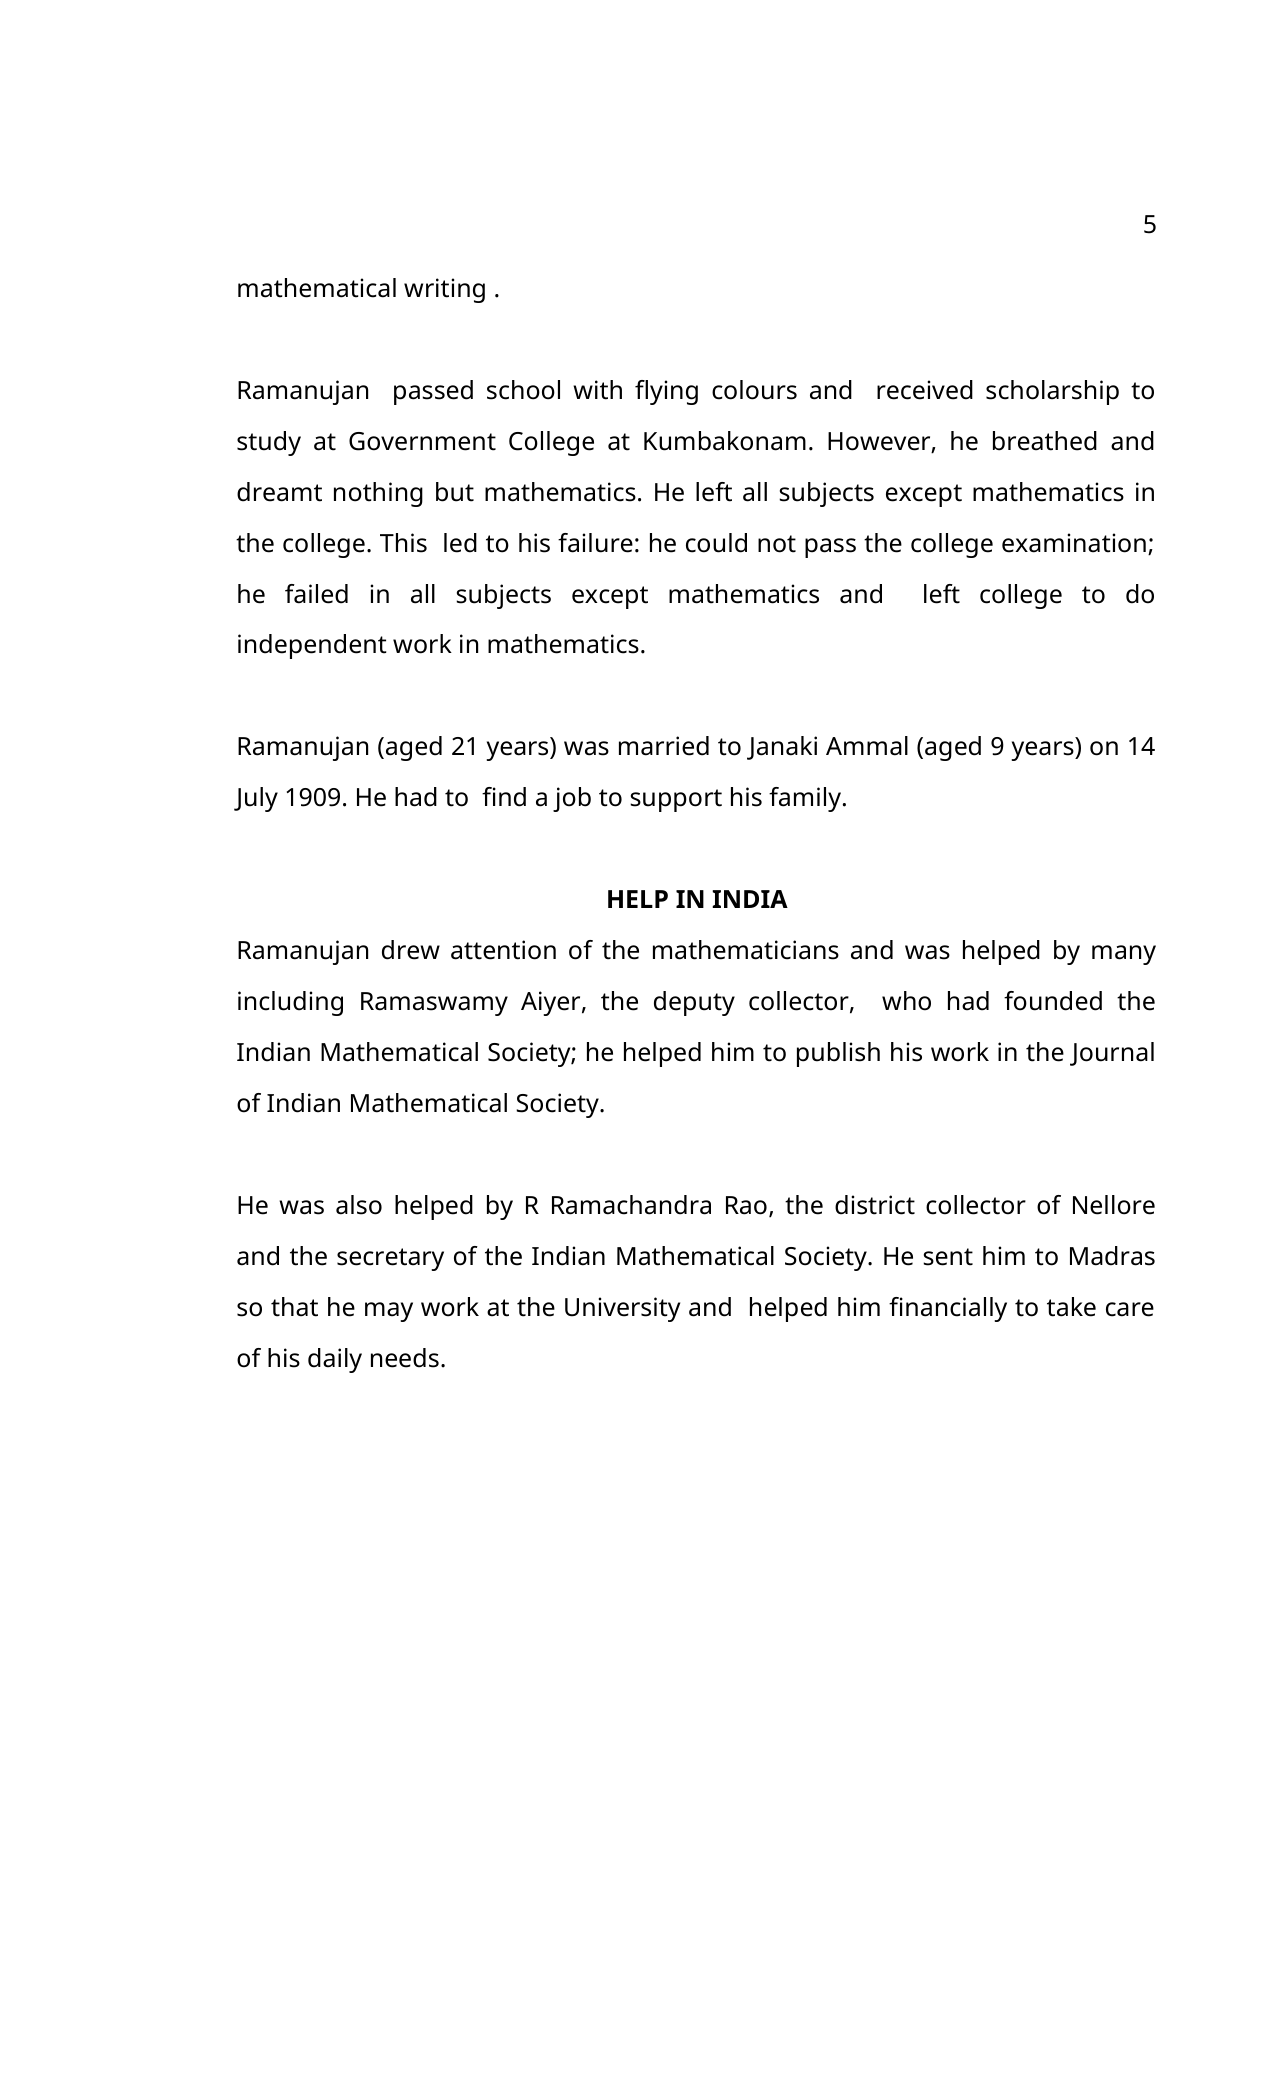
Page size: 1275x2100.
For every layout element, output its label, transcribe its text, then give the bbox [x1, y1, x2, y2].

text HELP IN INDIA [236, 882, 1157, 916]
text Ramanujan passed school with flying colours and received scholarship to study at Government College at Kumbakonam. However, he breathed and dreamt nothing but mathematics. He left all subjects except mathematics in the college. This led to his failure: he could not pass the college examination; he failed in all subjects except mathematics and left college to do independent work in mathematics. [236, 372, 1157, 661]
text Ramanujan (aged 21 years) was married to Janaki Ammal (aged 9 years) on 14 July 1909. He had to find a job to support his family. [236, 729, 1157, 814]
text mathematical writing . [236, 271, 1157, 304]
text He was also helped by R Ramachandra Rao, the district collector of Nellore and the secretary of the Indian Mathematical Society. He sent him to Madras so that he may work at the University and helped him financially to take care of his daily needs. [236, 1187, 1157, 1374]
text Ramanujan drew attention of the mathematicians and was helped by many including Ramaswamy Aiyer, the deputy collector, who had founded the Indian Mathematical Society; he helped him to publish his work in the Journal of Indian Mathematical Society. [236, 933, 1157, 1119]
